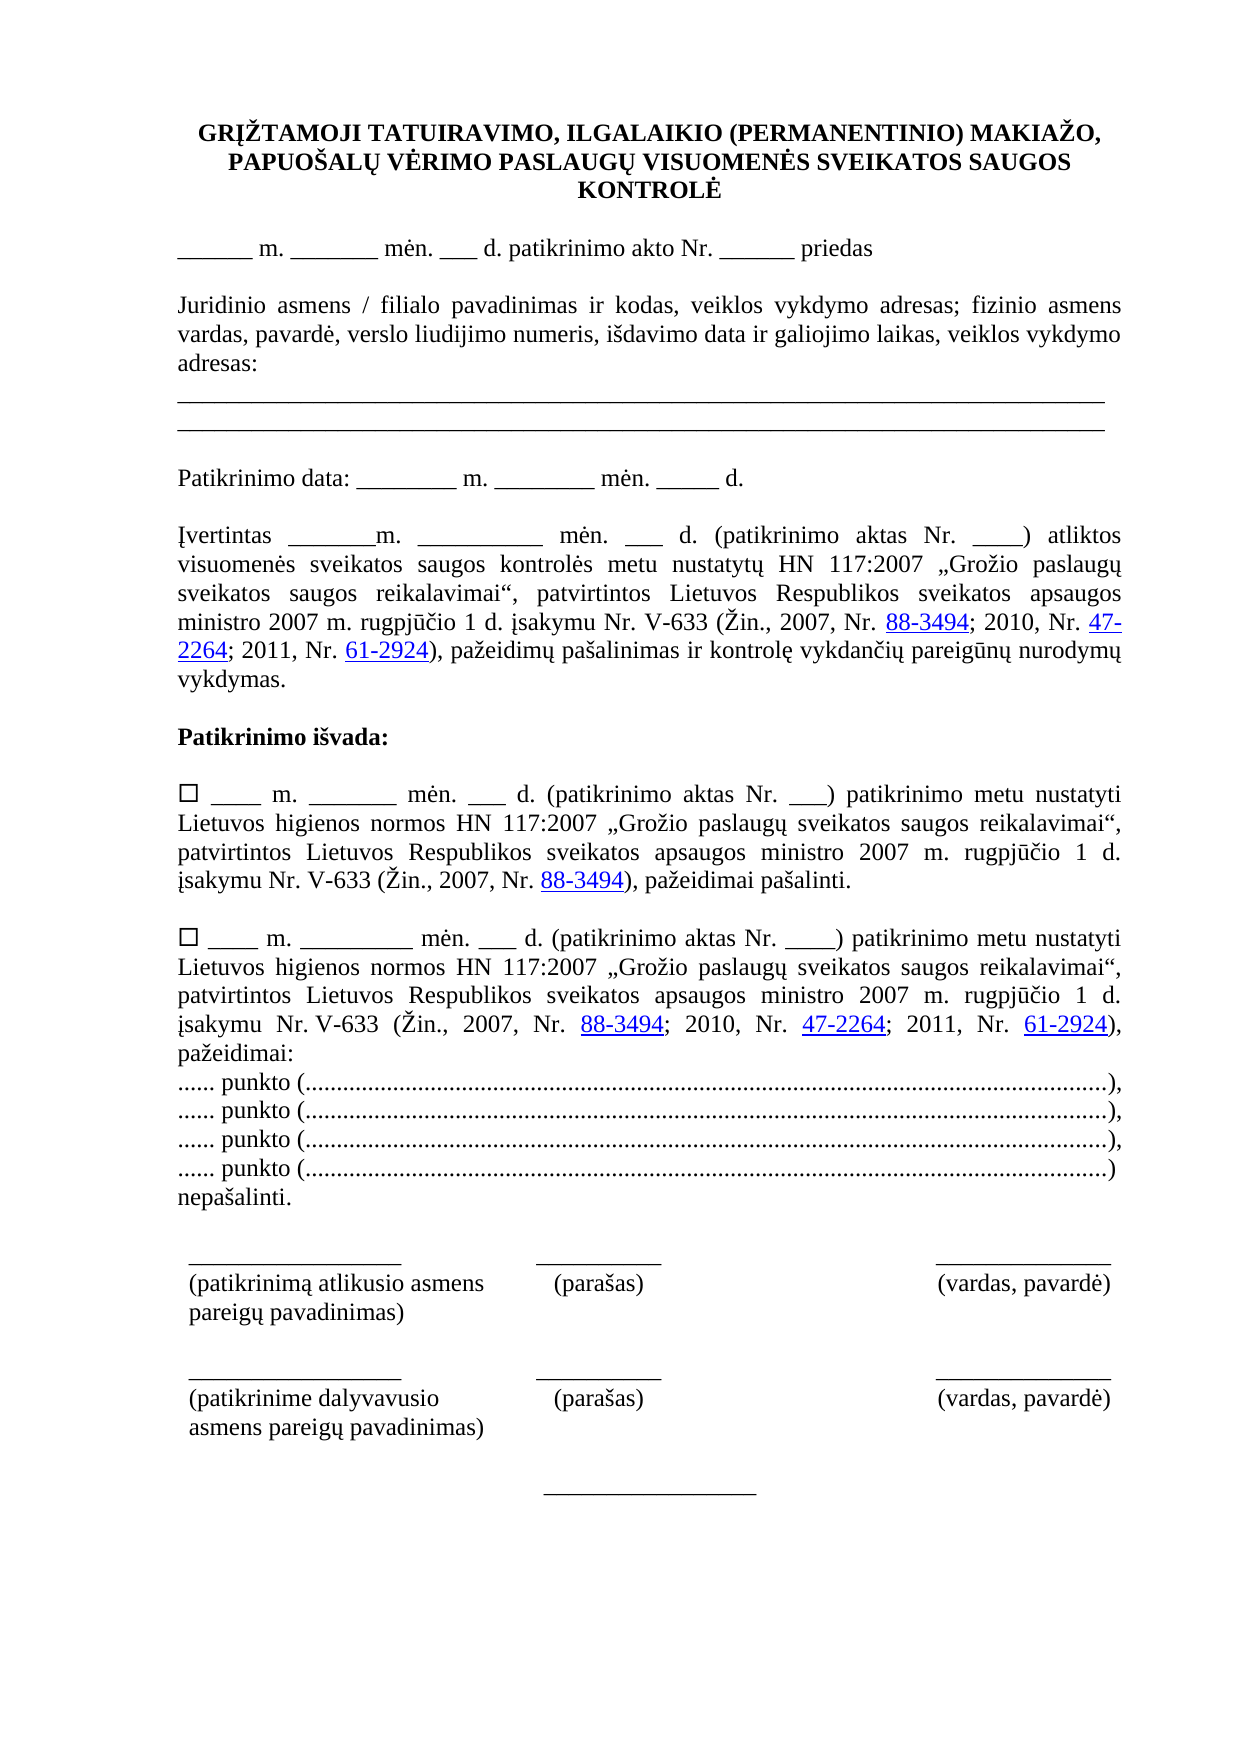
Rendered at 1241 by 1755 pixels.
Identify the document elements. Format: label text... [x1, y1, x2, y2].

text ...... punkto ( ), [177, 1096, 1122, 1124]
table_header _________________ (patikrinimą atlikusio asmens pareigų pavadinimas) [177, 1239, 496, 1326]
table_header ______________ (vardas, pavardė) [701, 1239, 1122, 1326]
text _________________ [177, 1469, 1122, 1498]
text ...... punkto ( ), [177, 1067, 1122, 1096]
table_header _________________ (patikrinime dalyvavusio asmens pareigų pavadinimas) [177, 1354, 496, 1441]
text _ [177, 377, 1122, 406]
text GRĮŽTAMOJI TATUIRAVIMO, ILGALAIKIO (PERMANENTINIO) MAKIAŽO, PAPUOŠALŲ VĖRIMO PASLAUGŲ VISUOMENĖS SVEIKATOS SAUGOS KONTROLĖ [177, 118, 1122, 204]
text ...... punkto ( ) [177, 1153, 1122, 1182]
text ...... punkto ( ), [177, 1124, 1122, 1153]
text nepašalinti. [177, 1182, 1122, 1211]
table_header ______________ (vardas, pavardė) [701, 1354, 1122, 1441]
table_header __________ (parašas) [496, 1239, 701, 1326]
text Juridinio asmens / filialo pavadinimas ir kodas, veiklos vykdymo adresas; fizinio asmens vardas, pavardė, verslo liudijimo numeris, išdavimo data ir galiojimo laikas, veiklos vykdymo adresas: [177, 291, 1122, 377]
text [] ____ m. _______ mėn. ___ d. (patikrinimo aktas Nr. ___) patikrinimo metu nustatyti Lietuvos higienos normos HN 117:2007 „Grožio paslaugų sveikatos saugos reikalavimai“, patvirtintos Lietuvos Respublikos sveikatos apsaugos ministro 2007 m. rugpjūčio 1 d. įsakymu Nr. V-633 (Žin., 2007, Nr. 88-3494), pažeidimai pašalinti. [177, 779, 1122, 894]
text Įvertintas _______m. __________ mėn. ___ d. (patikrinimo aktas Nr. ____) atliktos visuomenės sveikatos saugos kontrolės metu nustatytų HN 117:2007 „Grožio paslaugų sveikatos saugos reikalavimai“, patvirtintos Lietuvos Respublikos sveikatos apsaugos ministro 2007 m. rugpjūčio 1 d. įsakymu Nr. V-633 (Žin., 2007, Nr. 88-3494; 2010, Nr. 47-2264; 2011, Nr. 61-2924), pažeidimų pašalinimas ir kontrolę vykdančių pareigūnų nurodymų vykdymas. [177, 521, 1122, 693]
table_header __________ (parašas) [496, 1354, 701, 1441]
text [] ____ m. _________ mėn. ___ d. (patikrinimo aktas Nr. ____) patikrinimo metu nustatyti Lietuvos higienos normos HN 117:2007 „Grožio paslaugų sveikatos saugos reikalavimai“, patvirtintos Lietuvos Respublikos sveikatos apsaugos ministro 2007 m. rugpjūčio 1 d. įsakymu Nr. V-633 (Žin., 2007, Nr. 88-3494; 2010, Nr. 47-2264; 2011, Nr. 61-2924), pažeidimai: [177, 923, 1122, 1067]
text _ [177, 406, 1122, 434]
text ______ m. _______ mėn. ___ d. patikrinimo akto Nr. ______ priedas [177, 233, 1122, 262]
text Patikrinimo išvada: [177, 722, 1122, 751]
text Patikrinimo data: ________ m. ________ mėn. _____ d. [177, 463, 1122, 492]
